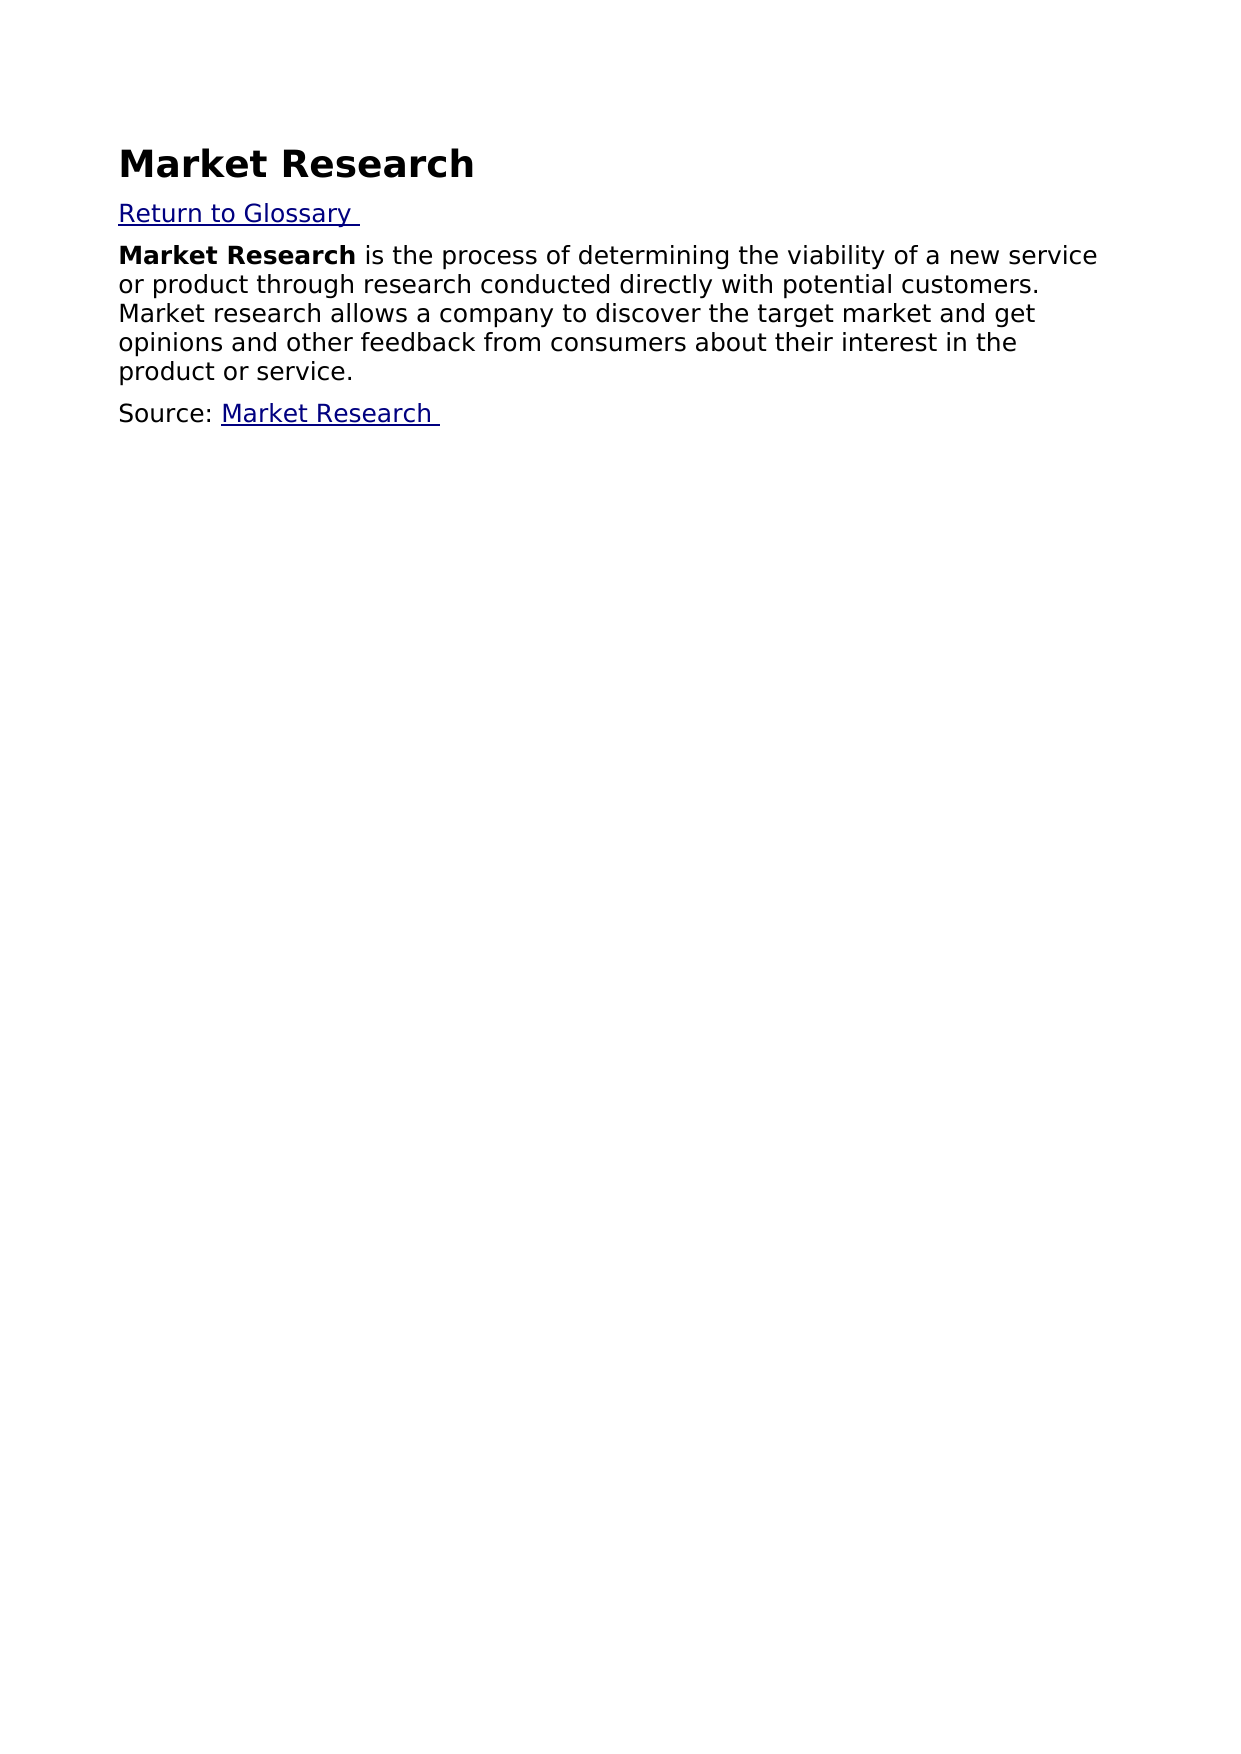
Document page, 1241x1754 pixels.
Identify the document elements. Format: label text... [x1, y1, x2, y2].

subtitle Market Research [118, 143, 1122, 187]
text Market Research is the process of determining the viability of a new service or product through research conducted directly with potential customers. Market research allows a company to discover the target market and get opinions and other feedback from consumers about their interest in the product or service. [118, 241, 1122, 387]
text Source: Market Research [118, 399, 1122, 428]
text Return to Glossary [118, 199, 1122, 228]
